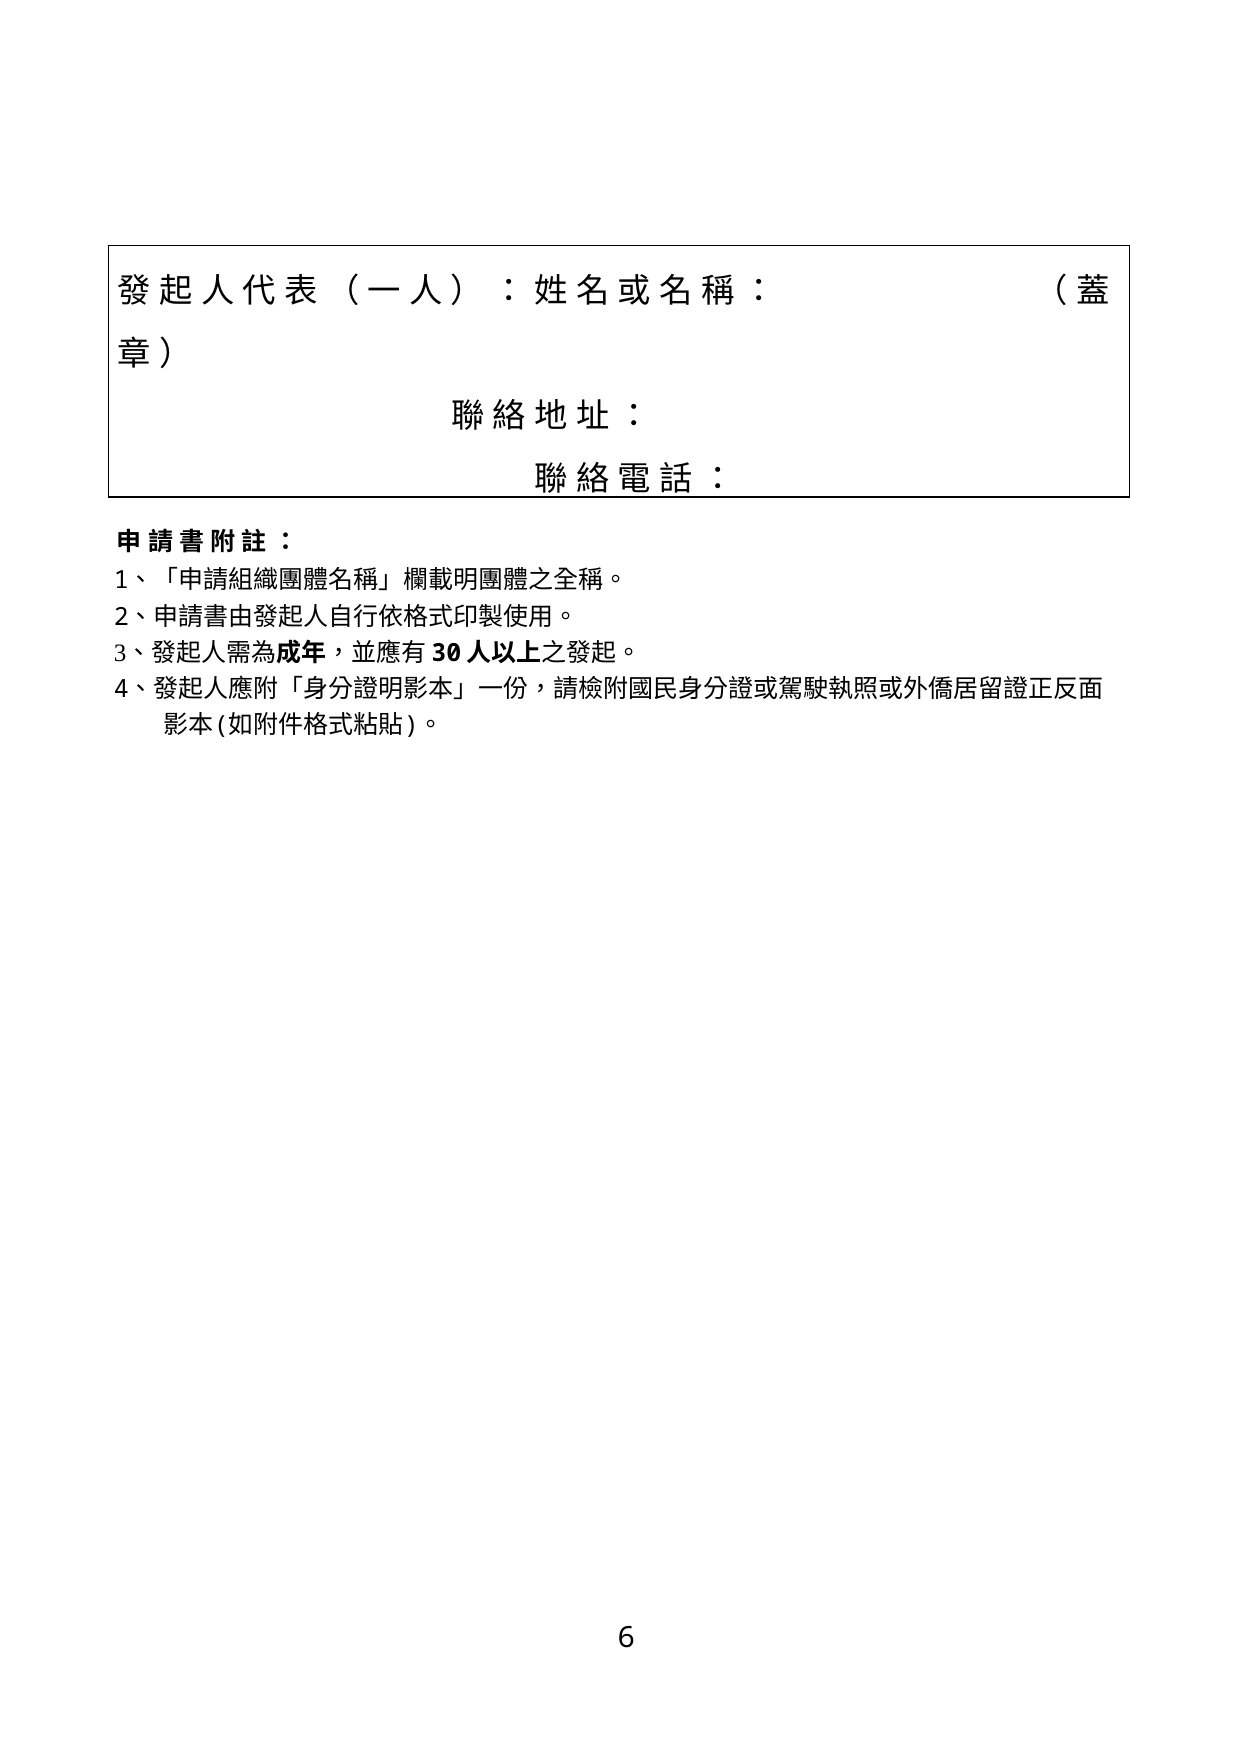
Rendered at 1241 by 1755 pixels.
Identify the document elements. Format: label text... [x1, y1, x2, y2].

table_cell 發起人代表（一人）：姓名或名稱： （蓋章） 聯絡地址： 聯絡電話： [109, 246, 1129, 496]
list 申請書由發起人自行依格式印製使用。 [113, 596, 1124, 632]
list 發起人需為成年，並應有30人以上之發起。 [113, 632, 1124, 669]
text 申請書附註： [113, 498, 1124, 560]
list 「申請組織團體名稱」欄載明團體之全稱。 [113, 560, 1124, 596]
list 發起人應附「身分證明影本」一份，請檢附國民身分證或駕駛執照或外僑居留證正反面影本(如附件格式粘貼)。 [113, 669, 1124, 741]
